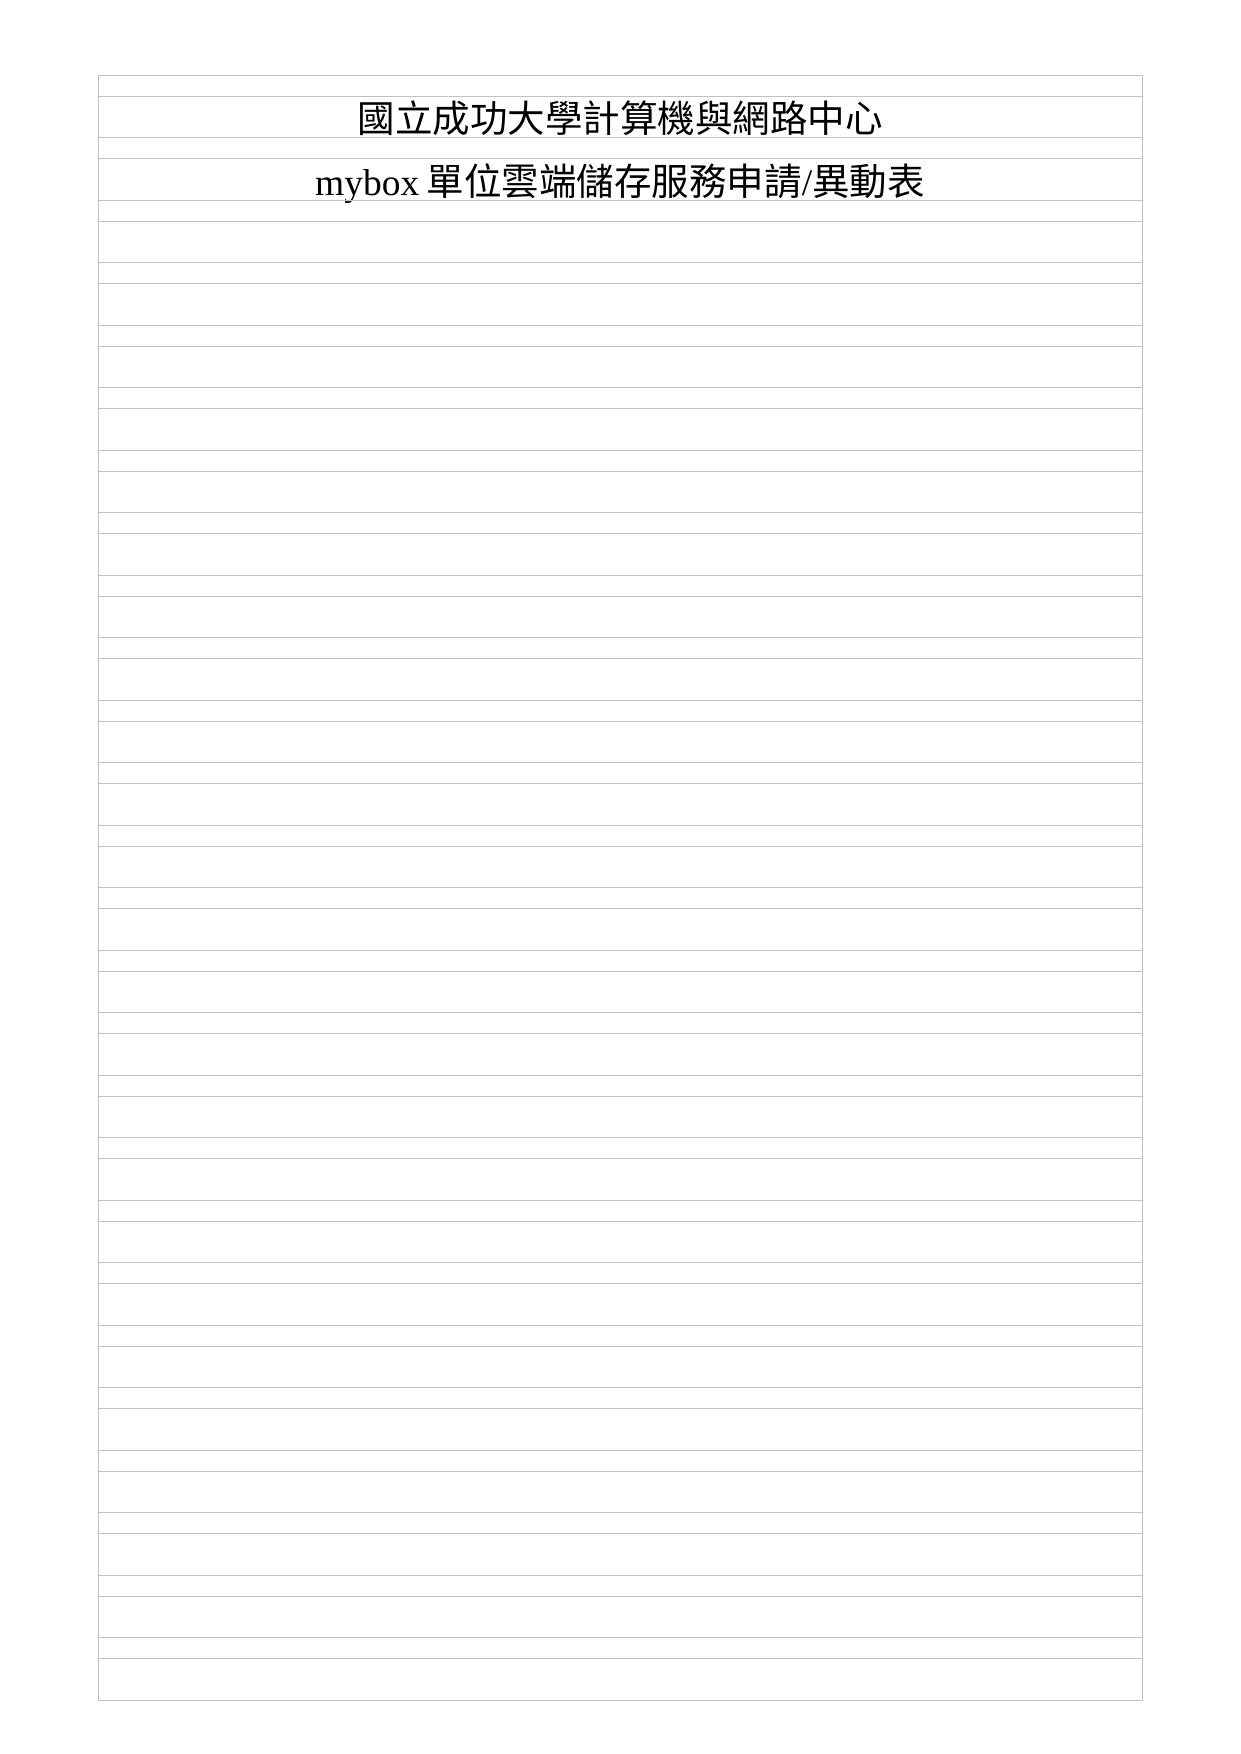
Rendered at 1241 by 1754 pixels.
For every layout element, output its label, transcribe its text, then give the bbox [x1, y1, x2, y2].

text 國立成功大學計算機與網路中心 [99, 97, 1142, 137]
text [99, 138, 1142, 158]
text [99, 76, 1142, 96]
text mybox單位雲端儲存服務申請/異動表 [99, 159, 1142, 200]
